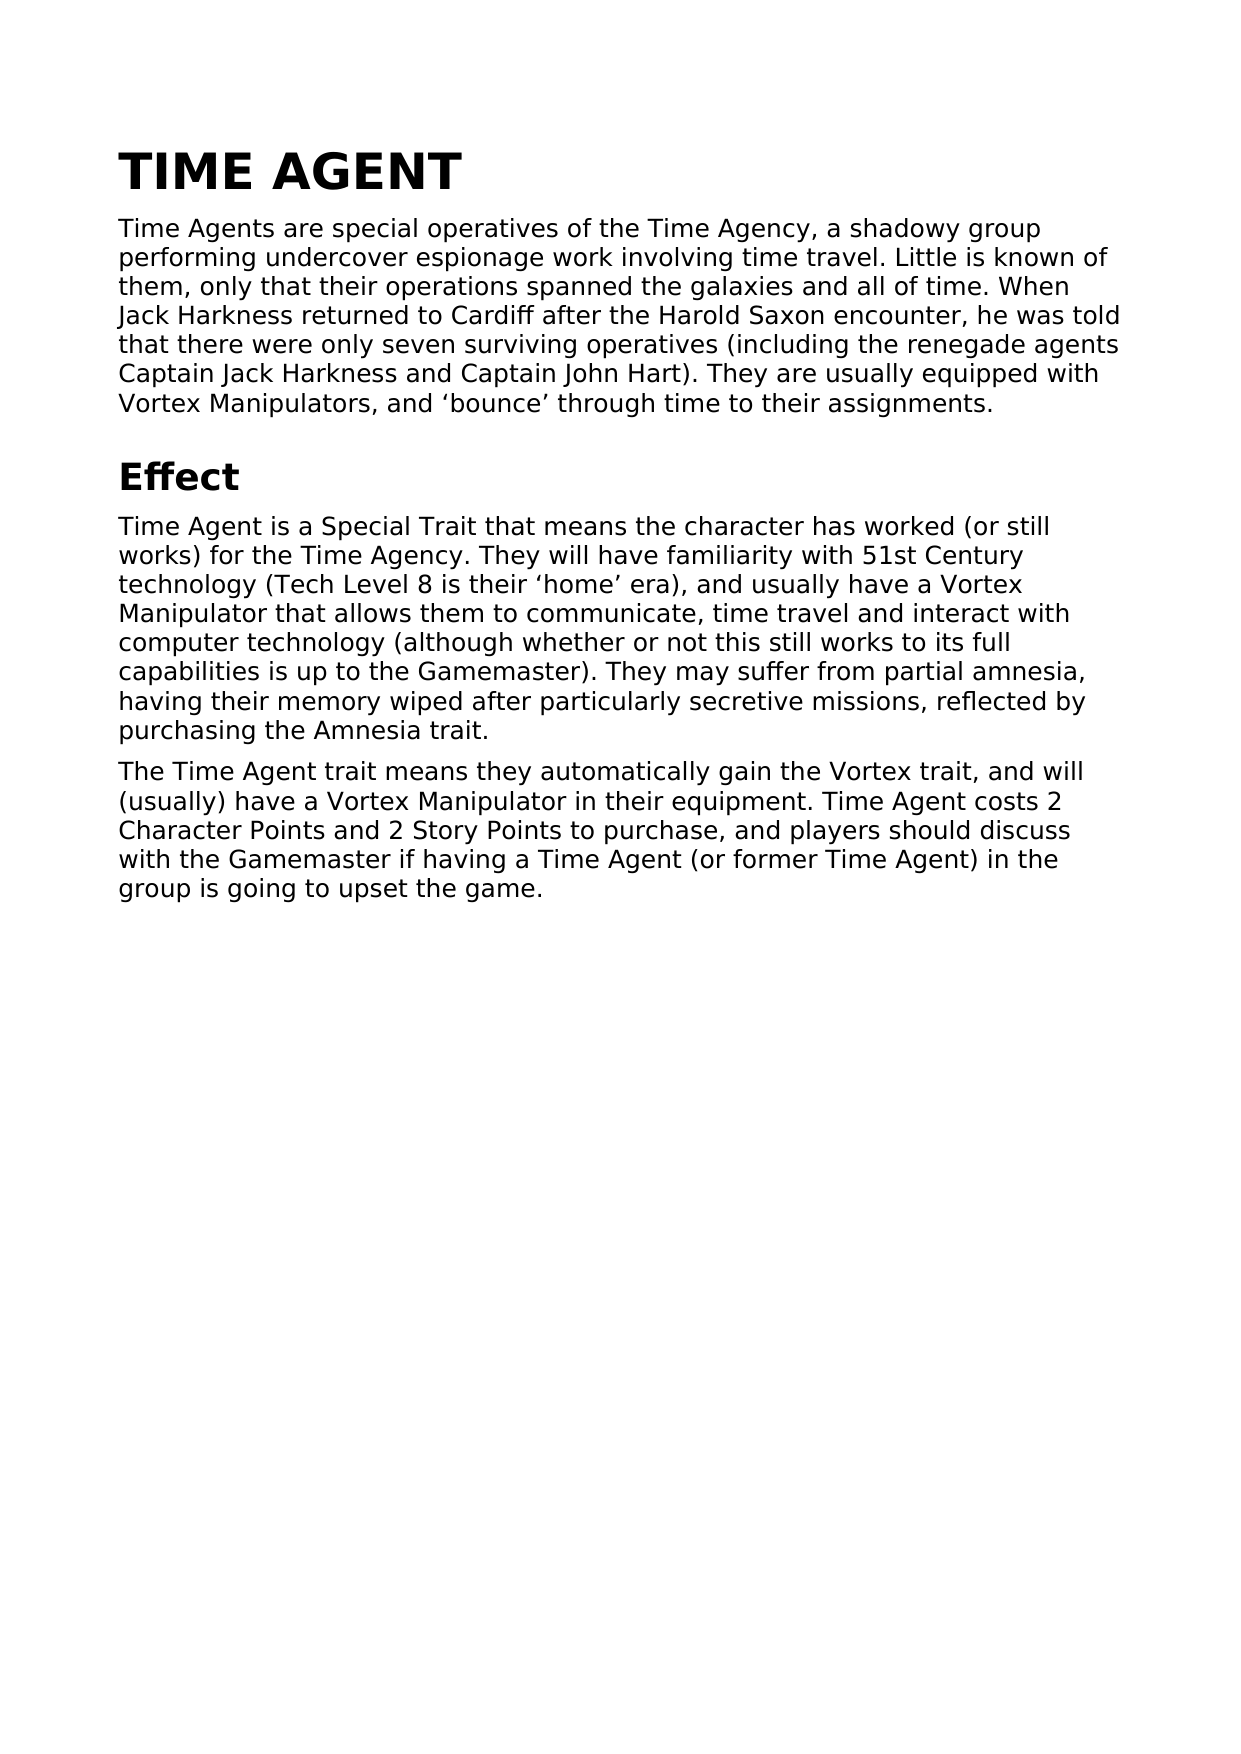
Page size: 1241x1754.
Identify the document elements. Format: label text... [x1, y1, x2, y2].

subtitle TIME AGENT [118, 143, 1122, 201]
text Time Agents are special operatives of the Time Agency, a shadowy group performing undercover espionage work involving time travel. Little is known of them, only that their operations spanned the galaxies and all of time. When Jack Harkness returned to Cardiff after the Harold Saxon encounter, he was told that there were only seven surviving operatives (including the renegade agents Captain Jack Harkness and Captain John Hart). They are usually equipped with Vortex Manipulators, and ‘bounce’ through time to their assignments. [118, 214, 1122, 418]
text The Time Agent trait means they automatically gain the Vortex trait, and will (usually) have a Vortex Manipulator in their equipment. Time Agent costs 2 Character Points and 2 Story Points to purchase, and players should discuss with the Gamemaster if having a Time Agent (or former Time Agent) in the group is going to upset the game. [118, 757, 1122, 903]
subtitle Effect [118, 456, 1122, 499]
text Time Agent is a Special Trait that means the character has worked (or still works) for the Time Agency. They will have familiarity with 51st Century technology (Tech Level 8 is their ‘home’ era), and usually have a Vortex Manipulator that allows them to communicate, time travel and interact with computer technology (although whether or not this still works to its full capabilities is up to the Gamemaster). They may suffer from partial amnesia, having their memory wiped after particularly secretive missions, reflected by purchasing the Amnesia trait. [118, 512, 1122, 745]
